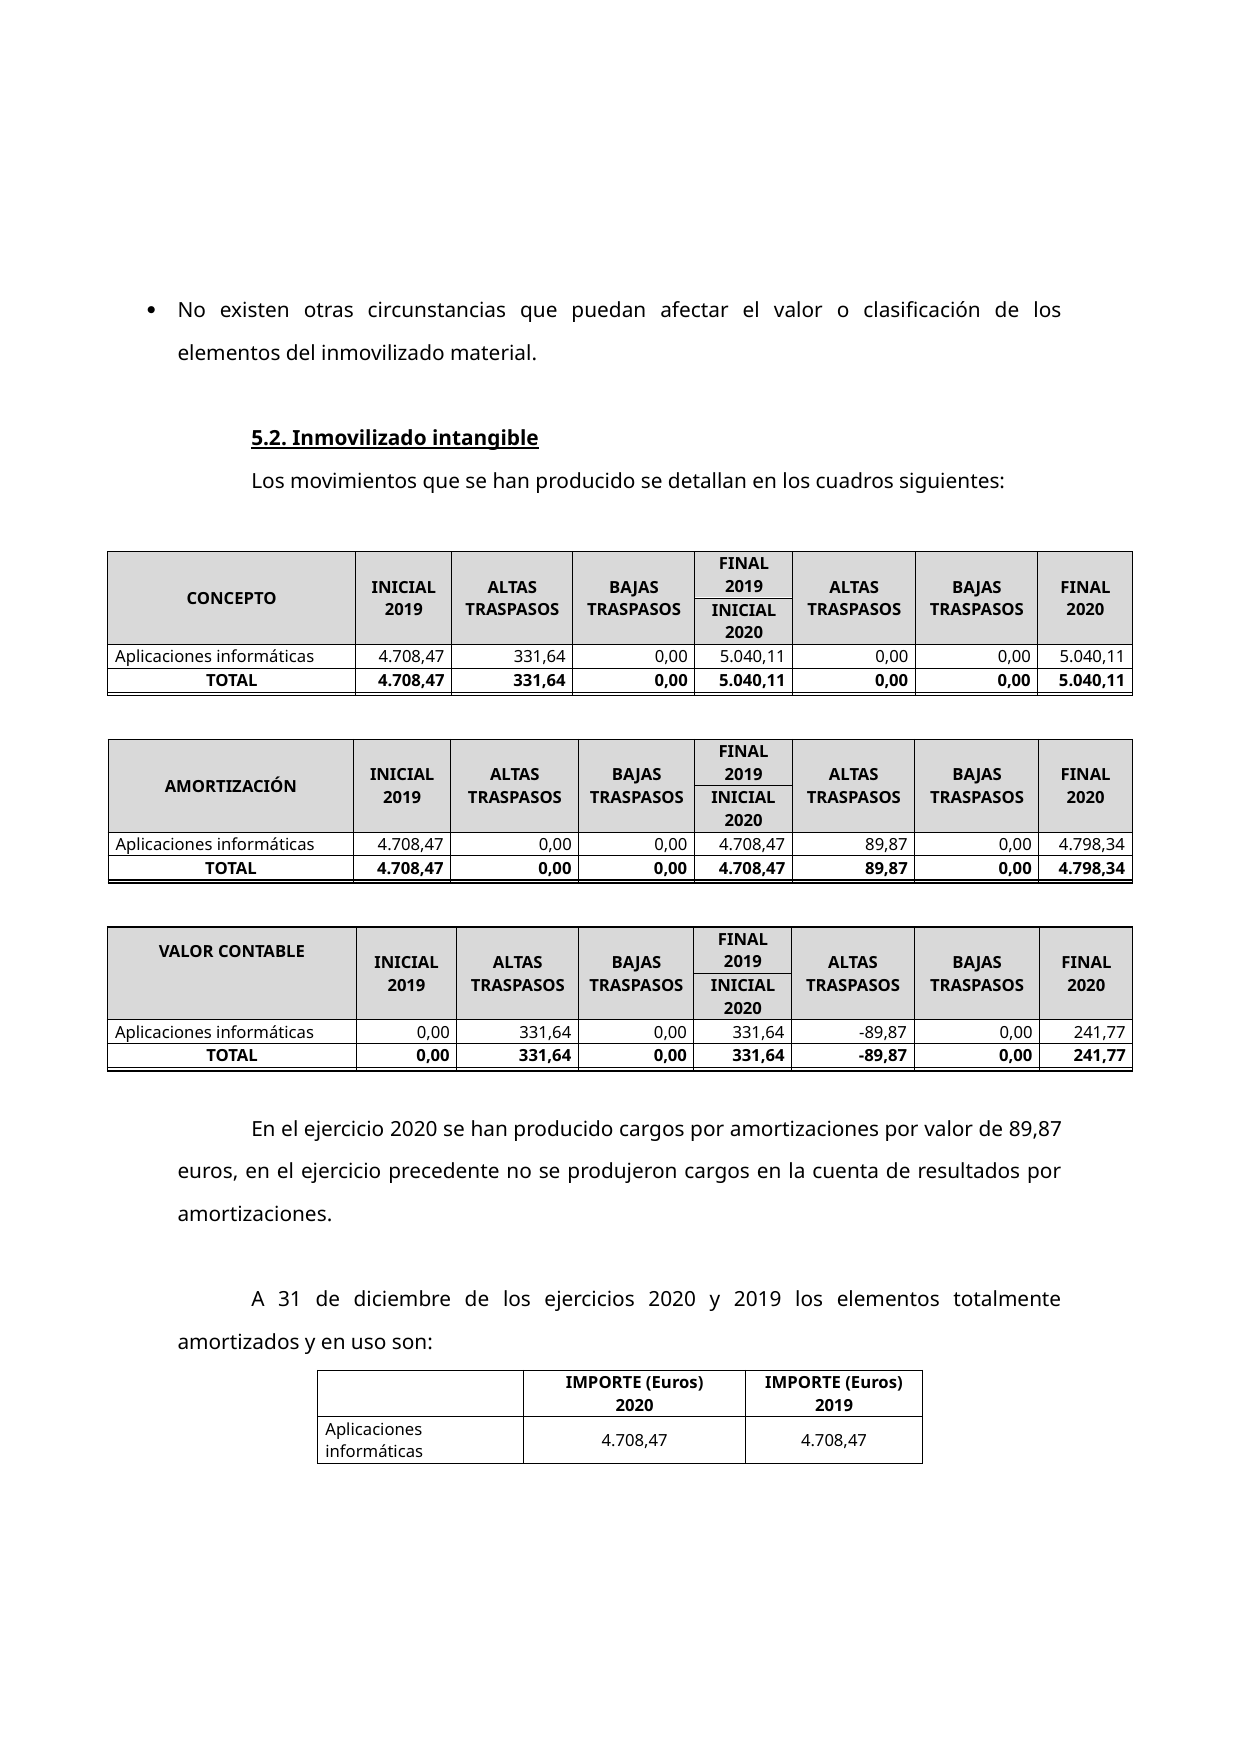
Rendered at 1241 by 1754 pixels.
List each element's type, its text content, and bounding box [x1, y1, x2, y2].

table_cell 4.708,47 [746, 1417, 922, 1463]
table_cell -89,87 [792, 1044, 914, 1067]
table_header INICIAL 2019 [356, 552, 451, 644]
table_header VALOR CONTABLE [108, 928, 356, 1019]
table_header BAJAS TRASPASOS [579, 928, 693, 1019]
table_cell 0,00 [579, 1044, 693, 1067]
table_header ALTAS TRASPASOS [792, 928, 914, 1019]
table_header AMORTIZACIÓN [109, 740, 353, 832]
table_cell 0,00 [357, 1020, 456, 1043]
table_header IMPORTE (Euros) 2019 [746, 1371, 922, 1416]
table_header IMPORTE (Euros) 2020 [524, 1371, 745, 1416]
table_header FINAL 2019 [695, 552, 792, 597]
table_cell INICIAL 2020 [695, 786, 792, 832]
table_header BAJAS TRASPASOS [579, 740, 694, 832]
table_cell 0,00 [573, 645, 694, 668]
table_cell 0,00 [793, 669, 915, 691]
table_header ALTAS TRASPASOS [451, 740, 578, 832]
table_cell 0,00 [579, 833, 694, 855]
table_cell 0,00 [357, 1044, 456, 1067]
table_cell 0,00 [451, 856, 578, 879]
table_cell INICIAL 2020 [694, 974, 791, 1019]
table_cell TOTAL [108, 1044, 356, 1067]
table_cell 5.040,11 [695, 645, 792, 668]
text A 31 de diciembre de los ejercicios 2020 y 2019 los elementos totalmente amortizados y en uso son: [177, 1284, 1063, 1356]
table_header FINAL 2020 [1039, 740, 1132, 832]
table_cell 241,77 [1040, 1044, 1132, 1067]
table_header BAJAS TRASPASOS [915, 740, 1038, 832]
table_cell 0,00 [451, 833, 578, 855]
table_cell Aplicaciones informáticas [318, 1417, 523, 1463]
table_cell 331,64 [452, 645, 572, 668]
table_cell 331,64 [452, 669, 572, 691]
table_cell 0,00 [915, 1020, 1039, 1043]
table_header ALTAS TRASPASOS [793, 740, 914, 832]
table_cell 4.798,34 [1039, 833, 1132, 855]
table_header CONCEPTO [108, 552, 355, 644]
table_cell 241,77 [1040, 1020, 1132, 1043]
table_cell TOTAL [109, 856, 353, 879]
text En el ejercicio 2020 se han producido cargos por amortizaciones por valor de 89,87 euros, en el ejercicio precedente no se produjeron cargos en la cuenta de resultados por amortizaciones. [177, 1114, 1063, 1228]
table_header BAJAS TRASPASOS [915, 928, 1039, 1019]
table_cell Aplicaciones informáticas [109, 833, 353, 855]
table_cell 0,00 [793, 645, 915, 668]
table_cell 331,64 [694, 1044, 791, 1067]
table_cell 0,00 [573, 669, 694, 691]
table_header FINAL 2019 [695, 740, 792, 785]
table_cell INICIAL 2020 [695, 599, 792, 644]
table_cell 331,64 [457, 1044, 578, 1067]
text 5.2. Inmovilizado intangible [251, 423, 1063, 452]
table_header BAJAS TRASPASOS [916, 552, 1037, 644]
table_cell 4.708,47 [695, 856, 792, 879]
table_cell 0,00 [579, 1020, 693, 1043]
table_cell 4.708,47 [356, 645, 451, 668]
table_header FINAL 2020 [1040, 928, 1132, 1019]
table_cell 4.708,47 [524, 1417, 745, 1463]
table_cell Aplicaciones informáticas [108, 645, 355, 668]
table_header ALTAS TRASPASOS [793, 552, 915, 644]
table_cell 0,00 [579, 856, 694, 879]
table_header BAJAS TRASPASOS [573, 552, 694, 644]
table_cell 89,87 [793, 856, 914, 879]
text Los movimientos que se han producido se detallan en los cuadros siguientes: [177, 466, 1063, 494]
table_header FINAL 2019 [694, 928, 791, 973]
table_cell 5.040,11 [1038, 645, 1132, 668]
table_cell 331,64 [457, 1020, 578, 1043]
list No existen otras circunstancias que puedan afectar el valor o clasificación de los elementos del inmovilizado material. [148, 295, 1063, 366]
table_cell 5.040,11 [695, 669, 792, 691]
table_header INICIAL 2019 [354, 740, 450, 832]
table_cell 331,64 [694, 1020, 791, 1043]
table_cell 4.798,34 [1039, 856, 1132, 879]
table_cell 89,87 [793, 833, 914, 855]
table_cell 5.040,11 [1038, 669, 1132, 691]
table_cell 0,00 [916, 645, 1037, 668]
table_cell 4.708,47 [354, 833, 450, 855]
table_cell TOTAL [108, 669, 355, 691]
table_cell 4.708,47 [354, 856, 450, 879]
table_cell 0,00 [915, 856, 1038, 879]
table_cell -89,87 [792, 1020, 914, 1043]
table_cell 4.708,47 [356, 669, 451, 691]
table_header [318, 1371, 523, 1416]
table_header INICIAL 2019 [357, 928, 456, 1019]
table_header FINAL 2020 [1038, 552, 1132, 644]
table_header ALTAS TRASPASOS [452, 552, 572, 644]
table_cell 4.708,47 [695, 833, 792, 855]
table_cell 0,00 [915, 833, 1038, 855]
table_cell 0,00 [916, 669, 1037, 691]
table_header ALTAS TRASPASOS [457, 928, 578, 1019]
table_cell 0,00 [915, 1044, 1039, 1067]
table_cell Aplicaciones informáticas [108, 1020, 356, 1043]
